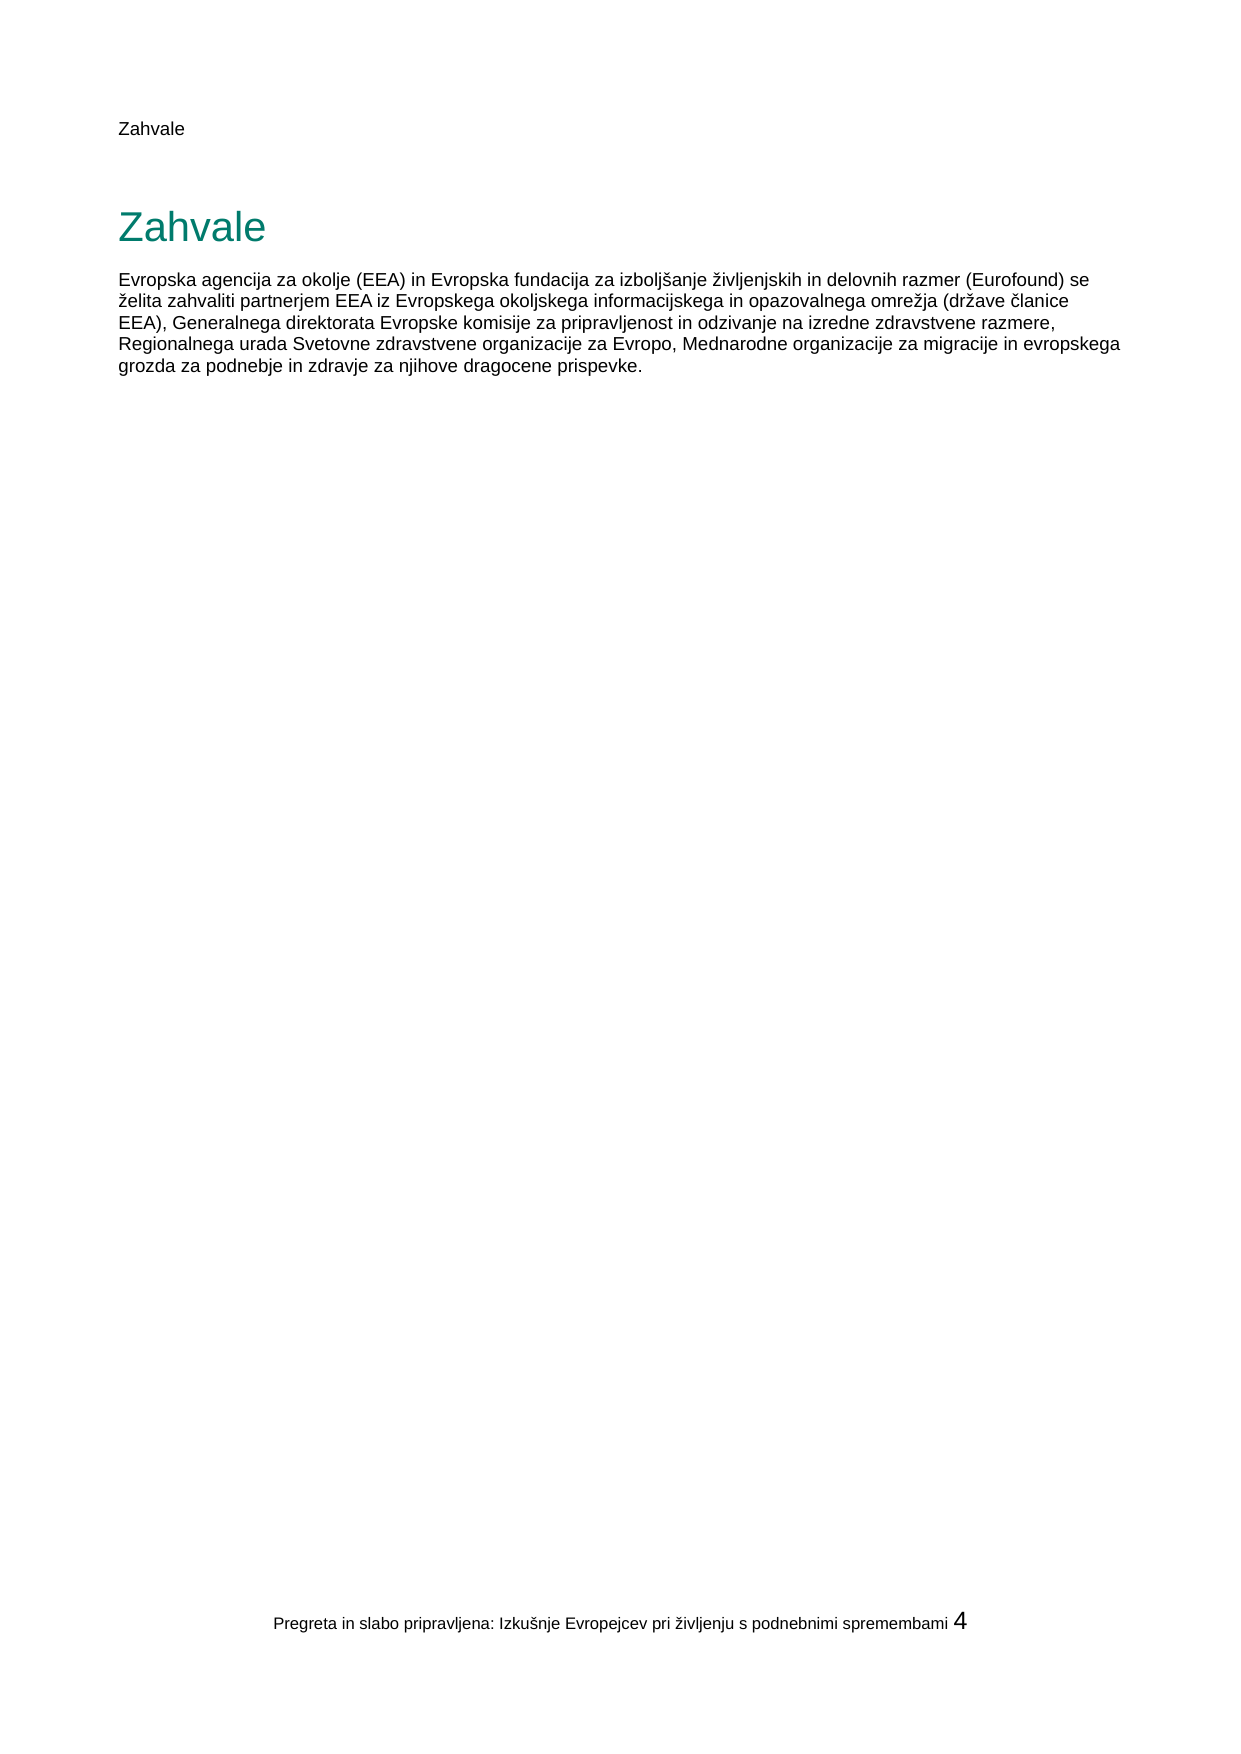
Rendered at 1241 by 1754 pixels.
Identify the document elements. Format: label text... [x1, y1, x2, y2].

text Evropska agencija za okolje (EEA) in Evropska fundacija za izboljšanje življenjskih in delovnih razmer (Eurofound) se želita zahvaliti partnerjem EEA iz Evropskega okoljskega informacijskega in opazovalnega omrežja (države članice EEA), Generalnega direktorata Evropske komisije za pripravljenost in odzivanje na izredne zdravstvene razmere, Regionalnega urada Svetovne zdravstvene organizacije za Evropo, Mednarodne organizacije za migracije in evropskega grozda za podnebje in zdravje za njihove dragocene prispevke. [118, 268, 1122, 376]
subtitle Zahvale [118, 202, 1122, 250]
